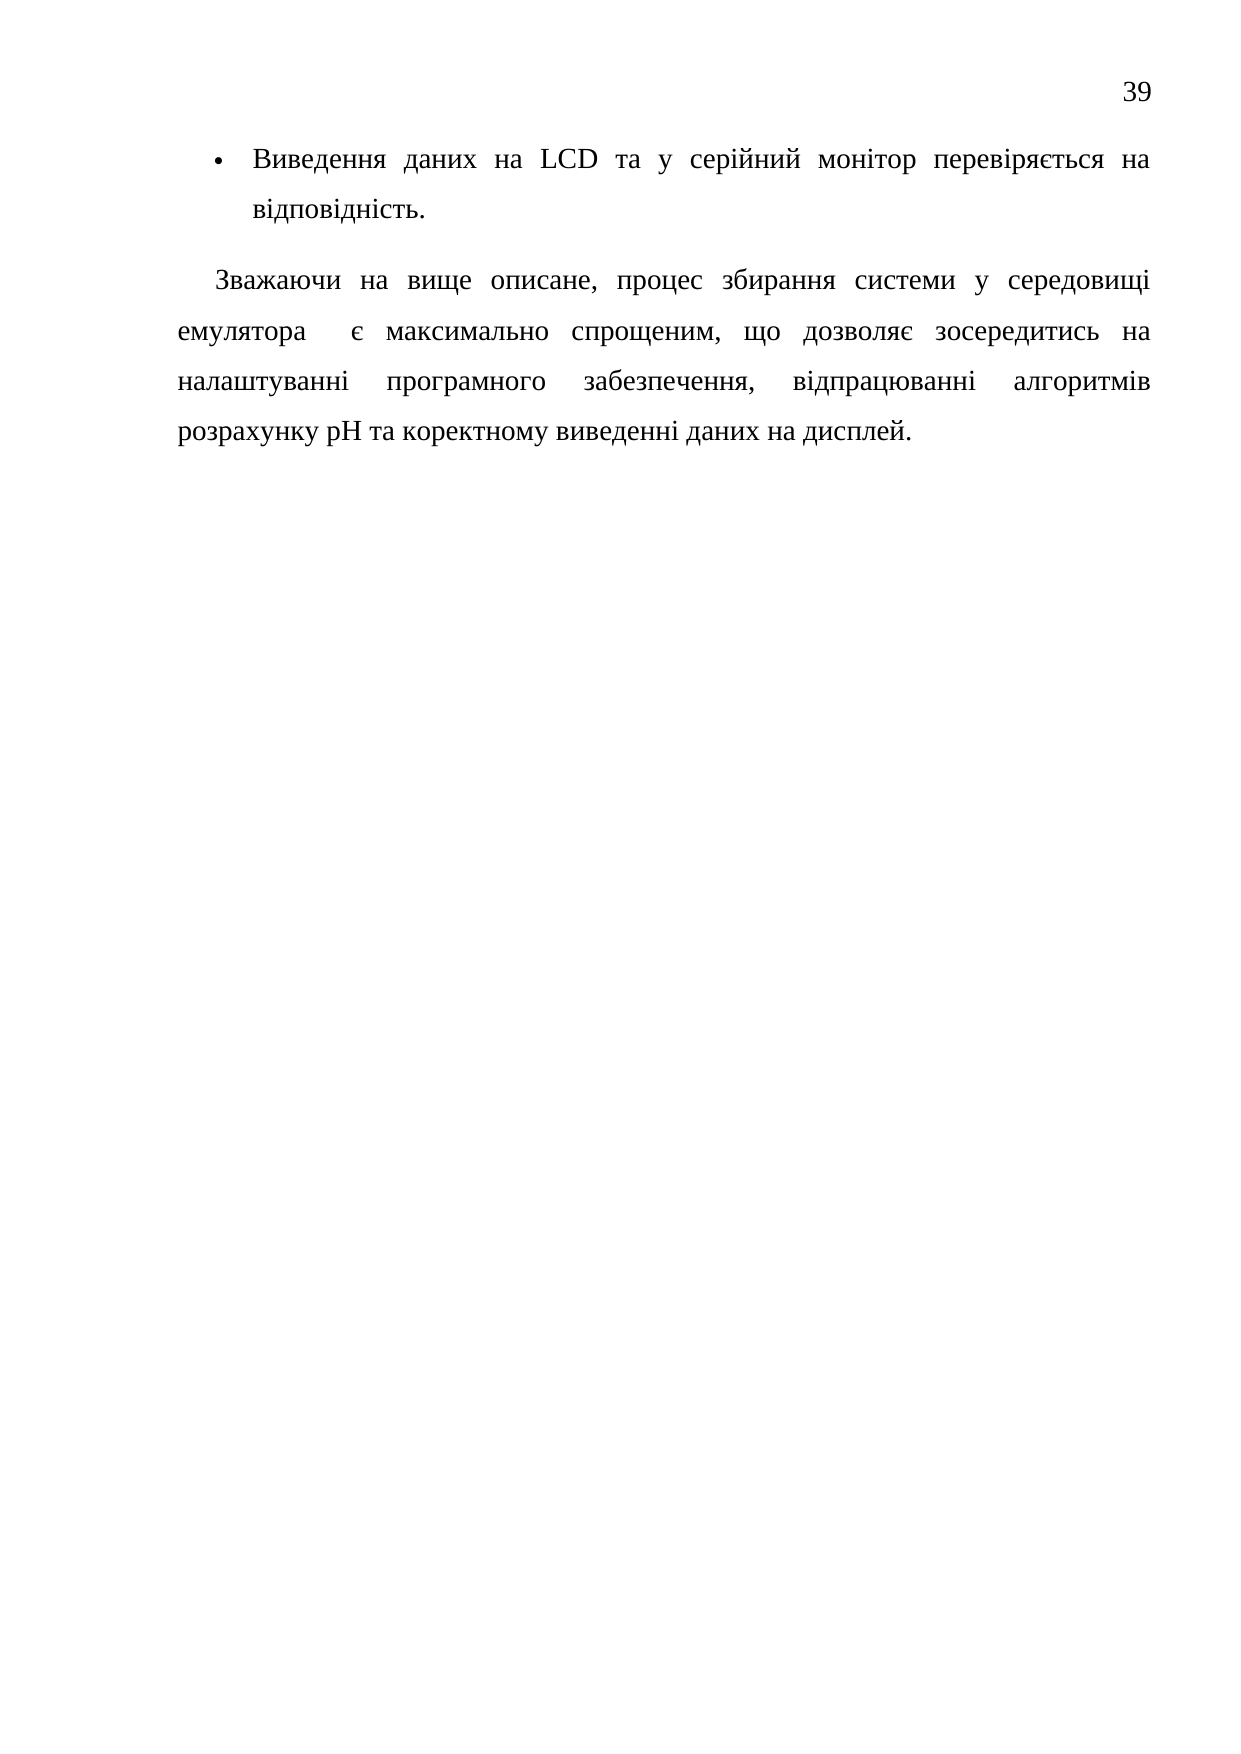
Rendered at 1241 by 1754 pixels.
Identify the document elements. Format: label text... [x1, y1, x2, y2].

list Виведення даних на LCD та у серійний монітор перевіряється на відповідність. [215, 141, 1152, 225]
text Зважаючи на вище описане, процес збирання системи у середовищі емулятора є максимально спрощеним, що дозволяє зосередитись на налаштуванні програмного забезпечення, відпрацюванні алгоритмів розрахунку pH та коректному виведенні даних на дисплей. [177, 262, 1152, 447]
